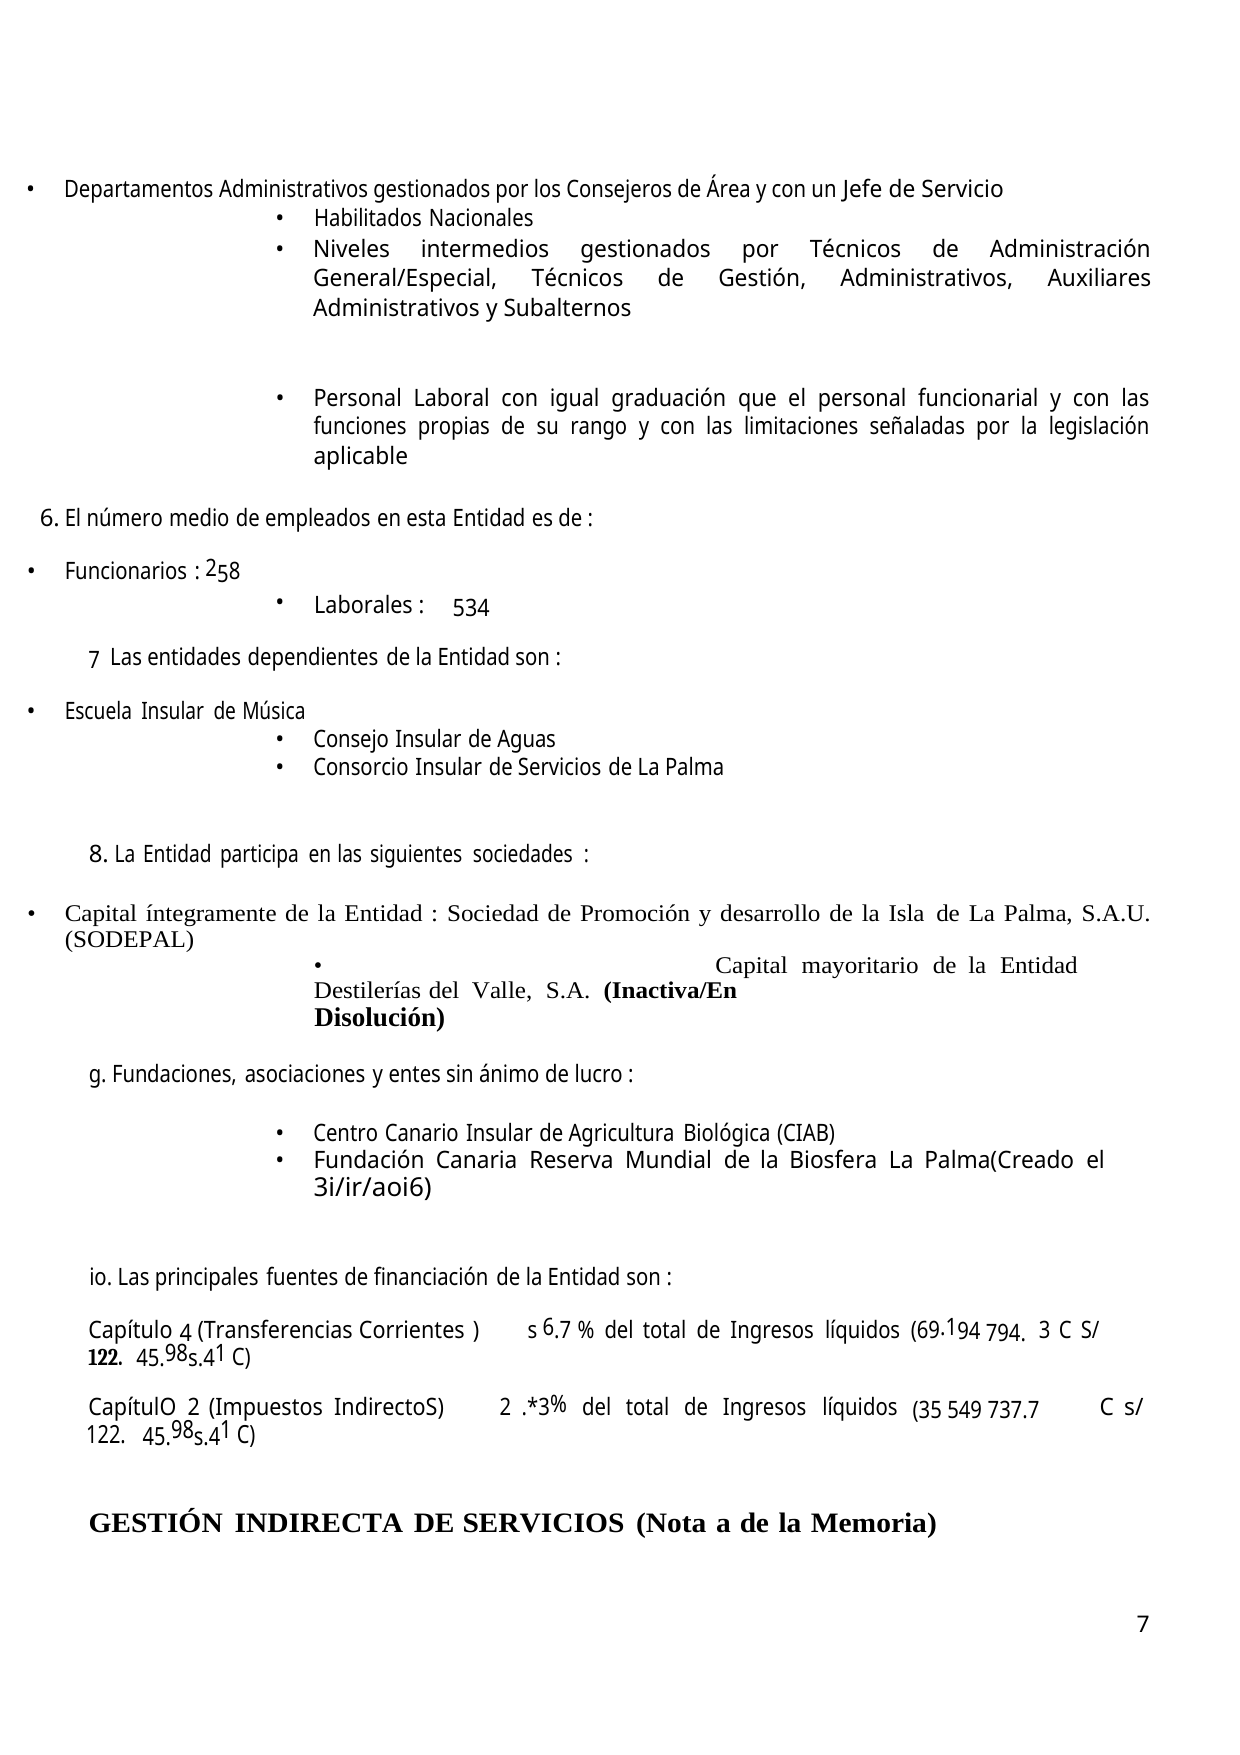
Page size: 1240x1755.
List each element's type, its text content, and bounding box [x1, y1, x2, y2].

list Capital íntegramente de la Entidad : Sociedad de Promoción y desarrollo de la Isla de La Palma, S.A.U. (SODEPAL) [27, 901, 1151, 953]
text CapítulO 2 (Impuestos IndirectoS) 2 .*3% del total de Ingresos líquidos (35 549 737.7 C s/ [88, 1393, 1173, 1422]
list Habilitados Nacionales [275, 204, 1173, 232]
list Fundación Canaria Reserva Mundial de la Biosfera La Palma(Creado el [275, 1147, 1173, 1173]
text GESTIÓN INDIRECTA DE SERVICIOS (Nota a de la Memoria) [88, 1506, 1173, 1538]
text io. Las principales fuentes de financiación de la Entidad son : [89, 1259, 1173, 1292]
list Laborales : 534 [275, 589, 1173, 619]
subtitle 3i/ir/aoi6) [313, 1173, 1173, 1202]
text g. Fundaciones, asociaciones y entes sin ánimo de lucro : [89, 1056, 1173, 1089]
text 7 Las entidades dependientes de la Entidad son : [88, 640, 1173, 675]
list La Entidad participa en las siguientes sociedades : [88, 837, 1173, 869]
list Escuela Insular de Música [26, 697, 1173, 725]
list Capital mayoritario de la Entidad Destilerías del Valle, S.A. (Inactiva/En [313, 953, 1173, 1004]
list Niveles intermedios gestionados por Técnicos de Administración General/Especial, Técnicos de Gestión, Administrativos, Auxiliares Administrativos y Subalternos [275, 234, 1151, 323]
text 122. 45.98s.41 C) [86, 1422, 1173, 1451]
list Departamentos Administrativos gestionados por los Consejeros de Área y con un Jefe de Servicio [26, 174, 1151, 204]
list El número medio de empleados en esta Entidad es de : [39, 501, 1173, 533]
text 122. 45.98s.41 C) [88, 1344, 1173, 1372]
list Personal Laboral con igual graduación que el personal funcionarial y con las funciones propias de su rango y con las limitaciones señaladas por la legislación aplicable [275, 382, 1150, 471]
list Centro Canario Insular de Agricultura Biológica (CIAB) [275, 1119, 1173, 1147]
list Consorcio Insular de Servicios de La Palma [275, 753, 1173, 781]
list Consejo Insular de Aguas [275, 725, 1173, 753]
text Capítulo 4 (Transferencias Corrientes ) s 6.7 % del total de Ingresos líquidos (69.194 794. 3 C S/ [88, 1315, 1173, 1344]
text Disolución) [314, 1004, 1173, 1032]
list Funcionarios : 258 [27, 557, 1173, 589]
